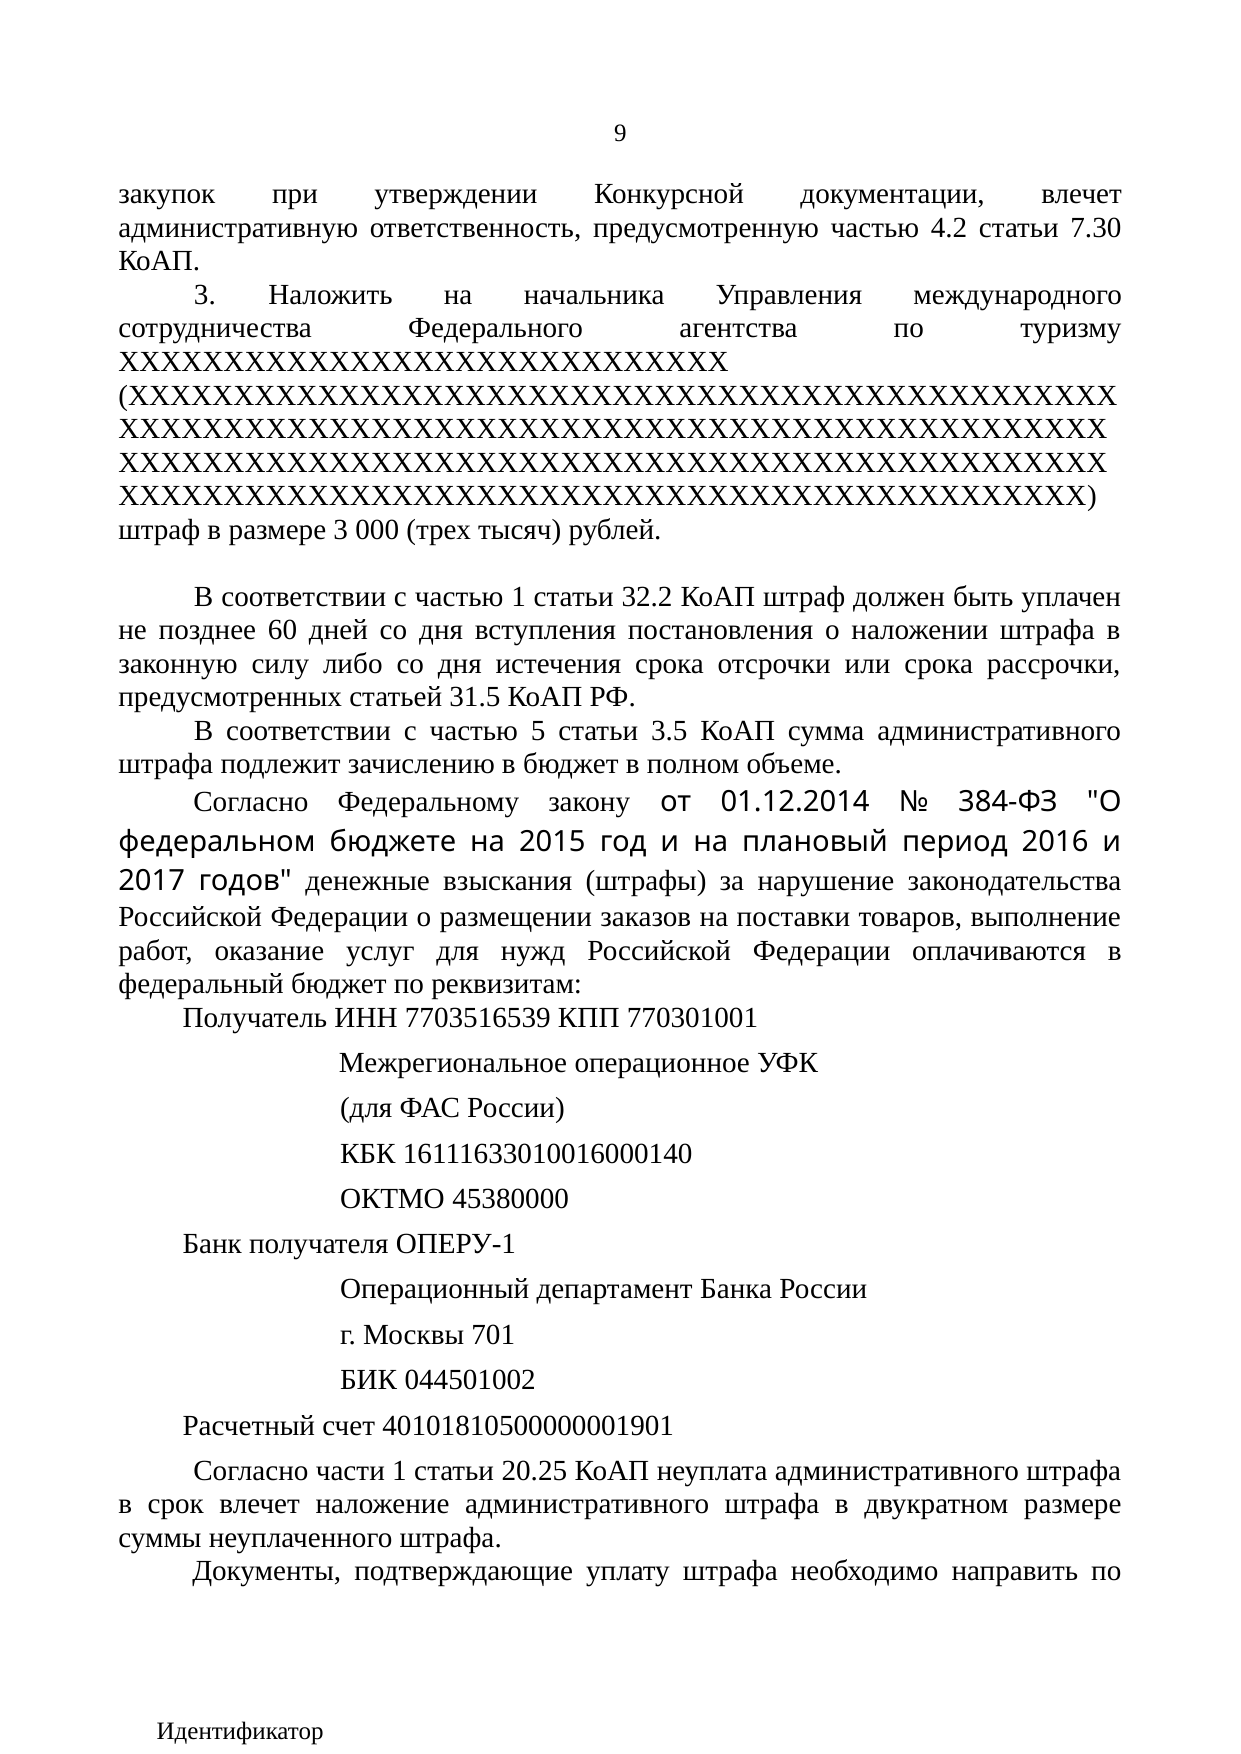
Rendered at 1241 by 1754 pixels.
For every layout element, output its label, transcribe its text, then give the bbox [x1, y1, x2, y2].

list закупок при утверждении Конкурсной документации, влечет административную ответственность, предусмотренную частью 4.2 статьи 7.30 КоАП. [118, 176, 1122, 277]
text Банк получателя ОПЕРУ-1 [118, 1226, 1122, 1260]
text Получатель ИНН 7703516539 КПП 770301001 [118, 1000, 1122, 1033]
text Операционный департамент Банка России [118, 1272, 1122, 1305]
text Согласно Федеральному закону от 01.12.2014 № 384-ФЗ "О федеральном бюджете на 2015 год и на плановый период 2016 и 2017 годов" денежные взыскания (штрафы) за нарушение законодательства Российской Федерации о размещении заказов на поставки товаров, выполнение работ, оказание услуг для нужд Российской Федерации оплачиваются в федеральный бюджет по реквизитам: [118, 780, 1122, 1000]
text В соответствии с частью 1 статьи 32.2 КоАП штраф должен быть уплачен не позднее 60 дней со дня вступления постановления о наложении штрафа в законную силу либо со дня истечения срока отсрочки или срока рассрочки, предусмотренных статьей 31.5 КоАП РФ. [118, 579, 1122, 713]
text КБК 16111633010016000140 [118, 1136, 1122, 1169]
text Межрегиональное операционное УФК [118, 1045, 1122, 1079]
text Документы, подтверждающие уплату штрафа необходимо направить по [118, 1553, 1122, 1587]
text Расчетный счет 40101810500000001901 [118, 1408, 1122, 1441]
text В соответствии с частью 5 статьи 3.5 КоАП сумма административного штрафа подлежит зачислению в бюджет в полном объеме. [118, 713, 1122, 780]
list Наложить на начальника Управления международного сотрудничества Федерального агентства по туризму XXXXXXXXXXXXXXXXXXXXXXXXXXXXX (XXXXXXXXXXXXXXXXXXXXXXXXXXXXXXXXXXXXXXXXXXXXXXXXXXXXXXXXXXXXXXXXXXXXXXXXXXXXXXXXXXXXXXXXXXXXXXXXXXXXXXXXXXXXXXXXXXXXXXXXXXXXXXXXXXXXXXXXXXXXXXXXXXXXXXXXXXXXXXXXXXXXXXXXXXXXXXXXXXXXXXXXXXX) штраф в размере 3 000 (трех тысяч) рублей. [118, 277, 1122, 545]
text г. Москвы 701 [118, 1317, 1122, 1351]
text БИК 044501002 [118, 1362, 1122, 1396]
text ОКТМО 45380000 [118, 1181, 1122, 1214]
text Согласно части 1 статьи 20.25 КоАП неуплата административного штрафа в срок влечет наложение административного штрафа в двукратном размере суммы неуплаченного штрафа. [118, 1453, 1122, 1553]
text (для ФАС России) [118, 1090, 1122, 1124]
